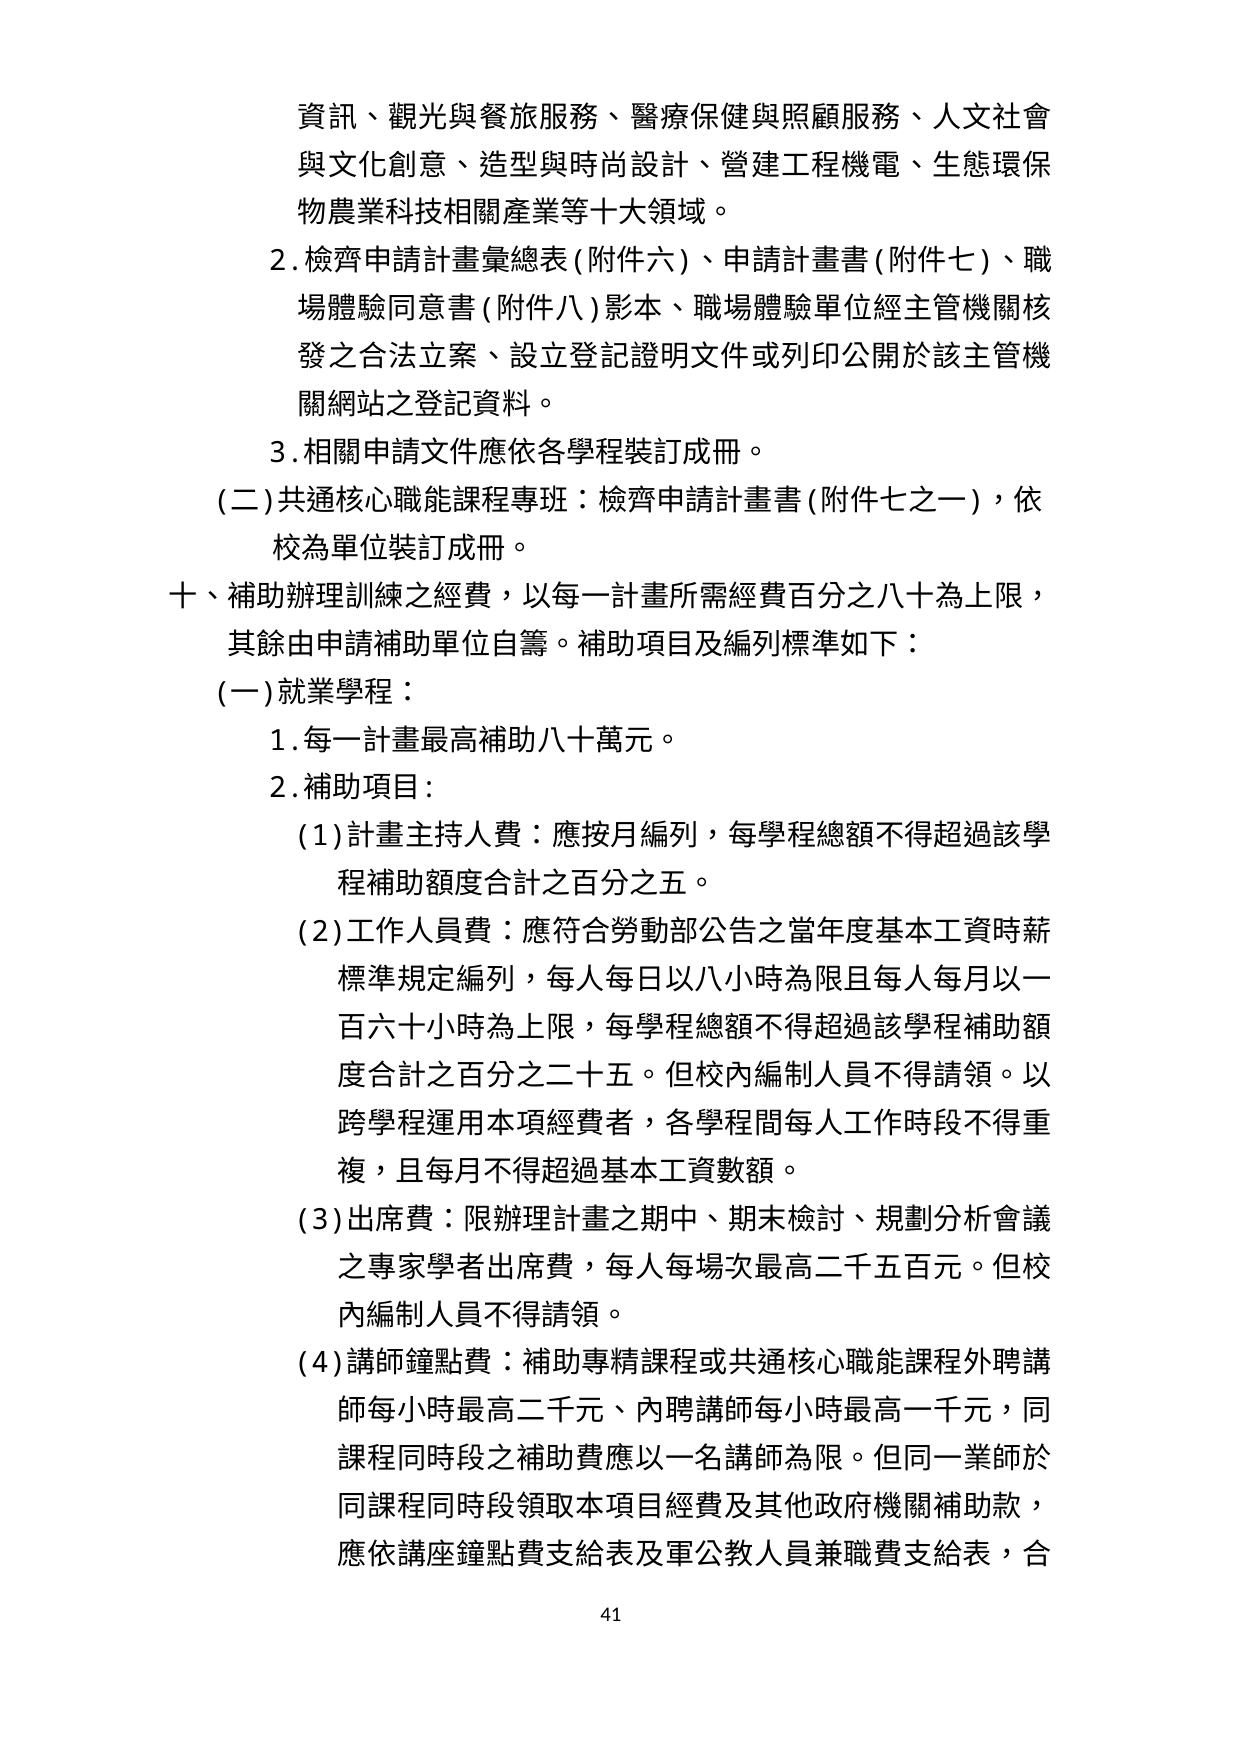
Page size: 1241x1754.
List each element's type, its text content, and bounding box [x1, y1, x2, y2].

text (二)共通核心職能課程專班：檢齊申請計畫書(附件七之一)，依校為單位裝訂成冊。 [213, 472, 1043, 568]
text (4)講師鐘點費：補助專精課程或共通核心職能課程外聘講師每小時最高二千元、內聘講師每小時最高一千元，同課程同時段之補助費應以一名講師為限。但同一業師於同課程同時段領取本項目經費及其他政府機關補助款，應依講座鐘點費支給表及軍公教人員兼職費支給表，合 [293, 1334, 1053, 1574]
text 2.補助項目: [268, 759, 1053, 807]
text 資訊、觀光與餐旅服務、醫療保健與照顧服務、人文社會與文化創意、造型與時尚設計、營建工程機電、生態環保物農業科技相關產業等十大領域。 [268, 89, 1053, 232]
text 1.每一計畫最高補助八十萬元。 [268, 712, 1053, 759]
text 2.檢齊申請計畫彙總表(附件六)、申請計畫書(附件七)、職場體驗同意書(附件八)影本、職場體驗單位經主管機關核發之合法立案、設立登記證明文件或列印公開於該主管機關網站之登記資料。 [268, 232, 1053, 424]
text 十、補助辦理訓練之經費，以每一計畫所需經費百分之八十為上限，其餘由申請補助單位自籌。補助項目及編列標準如下： [168, 568, 1053, 664]
text (1)計畫主持人費：應按月編列，每學程總額不得超過該學程補助額度合計之百分之五。 [293, 807, 1053, 903]
text (2)工作人員費：應符合勞動部公告之當年度基本工資時薪標準規定編列，每人每日以八小時為限且每人每月以一百六十小時為上限，每學程總額不得超過該學程補助額度合計之百分之二十五。但校內編制人員不得請領。以跨學程運用本項經費者，各學程間每人工作時段不得重複，且每月不得超過基本工資數額。 [293, 903, 1053, 1191]
text 3.相關申請文件應依各學程裝訂成冊。 [268, 424, 1053, 472]
text (一)就業學程： [213, 664, 1043, 712]
text (3)出席費：限辦理計畫之期中、期末檢討、規劃分析會議之專家學者出席費，每人每場次最高二千五百元。但校內編制人員不得請領。 [293, 1191, 1053, 1334]
